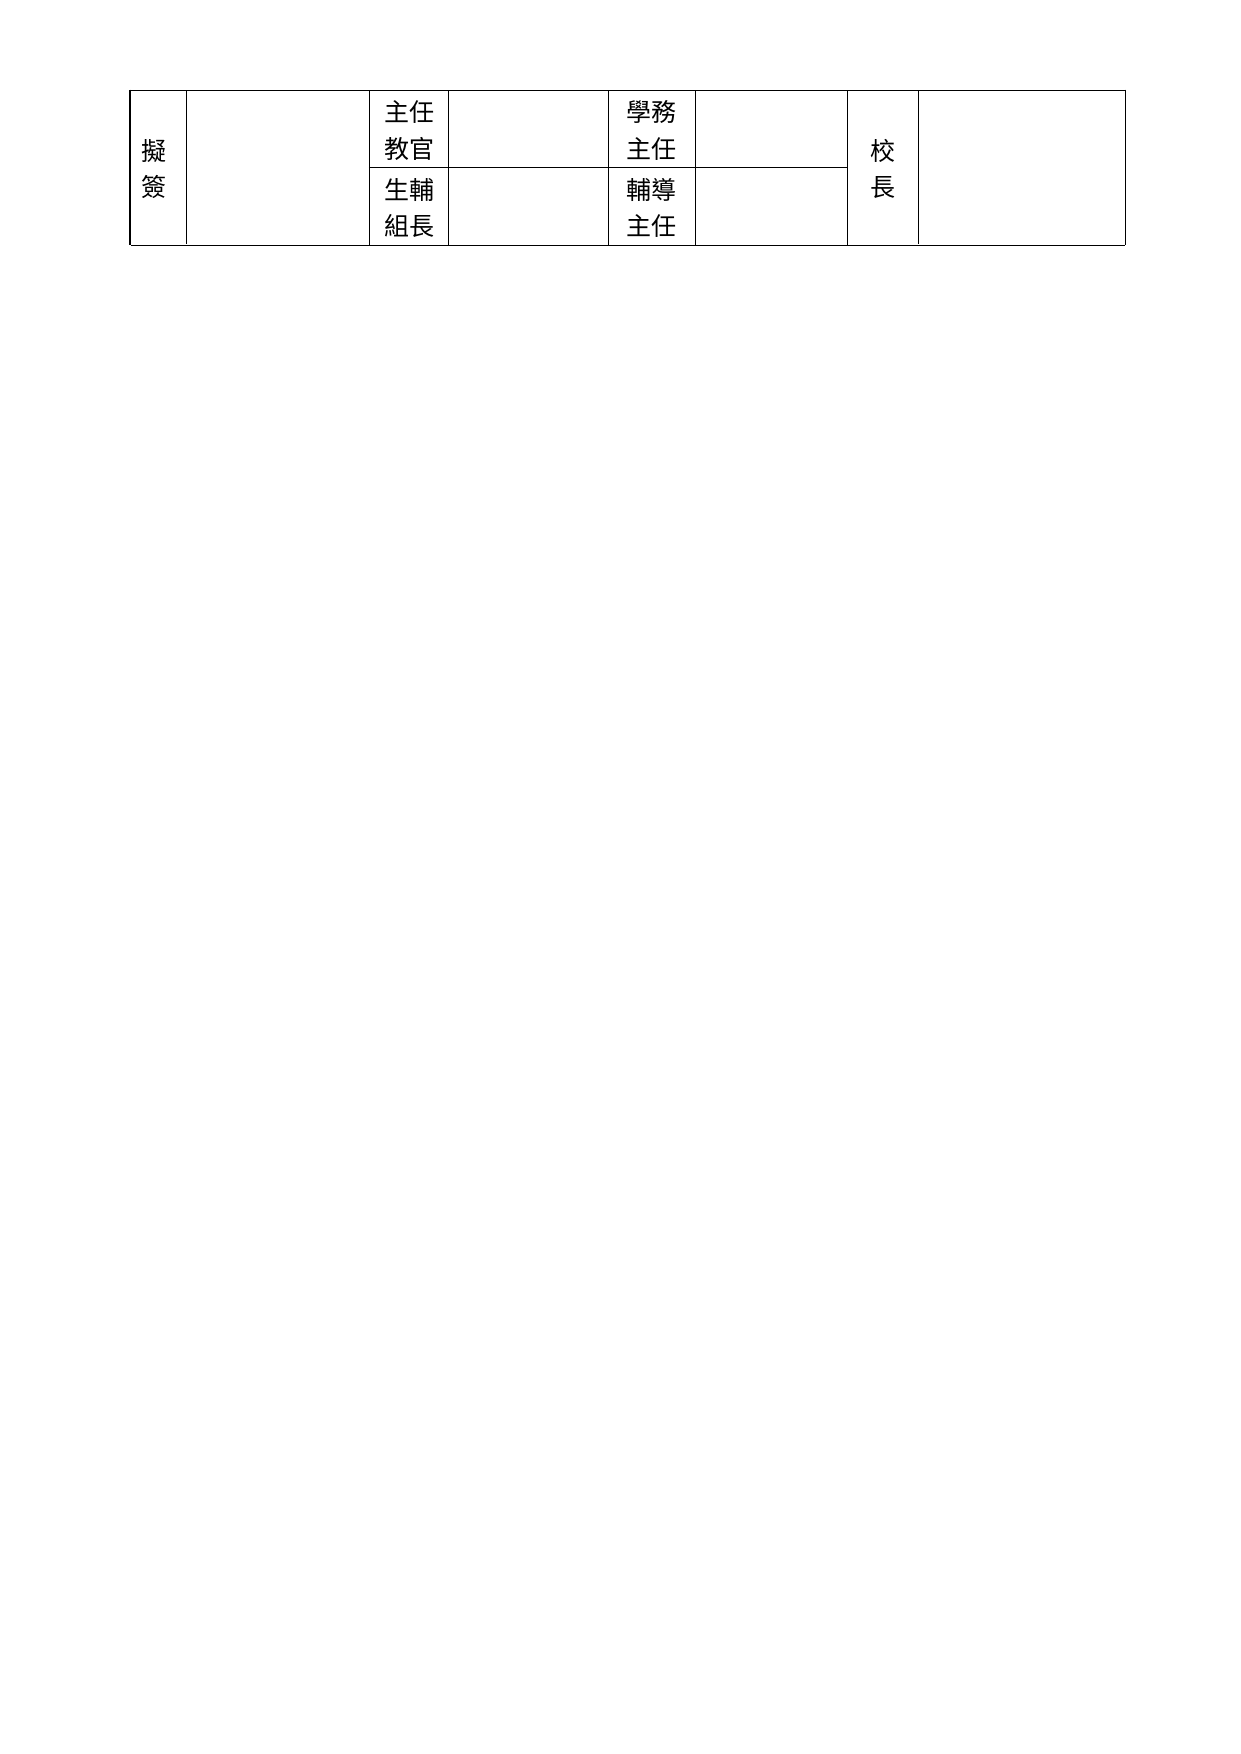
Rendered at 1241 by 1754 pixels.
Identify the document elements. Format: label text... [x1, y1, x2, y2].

table_cell 擬簽 [131, 91, 186, 245]
table_cell [449, 168, 608, 245]
table_cell 主任教官 [370, 91, 448, 167]
table_cell 校長 [848, 91, 918, 245]
table_cell [696, 168, 847, 245]
table_cell 生輔組長 [370, 168, 448, 245]
table_cell [696, 91, 847, 167]
table_cell 學務主任 [609, 91, 695, 167]
table_cell [918, 91, 1125, 245]
table_cell [186, 91, 369, 245]
table_cell [449, 91, 608, 167]
table_cell 輔導主任 [609, 168, 695, 245]
